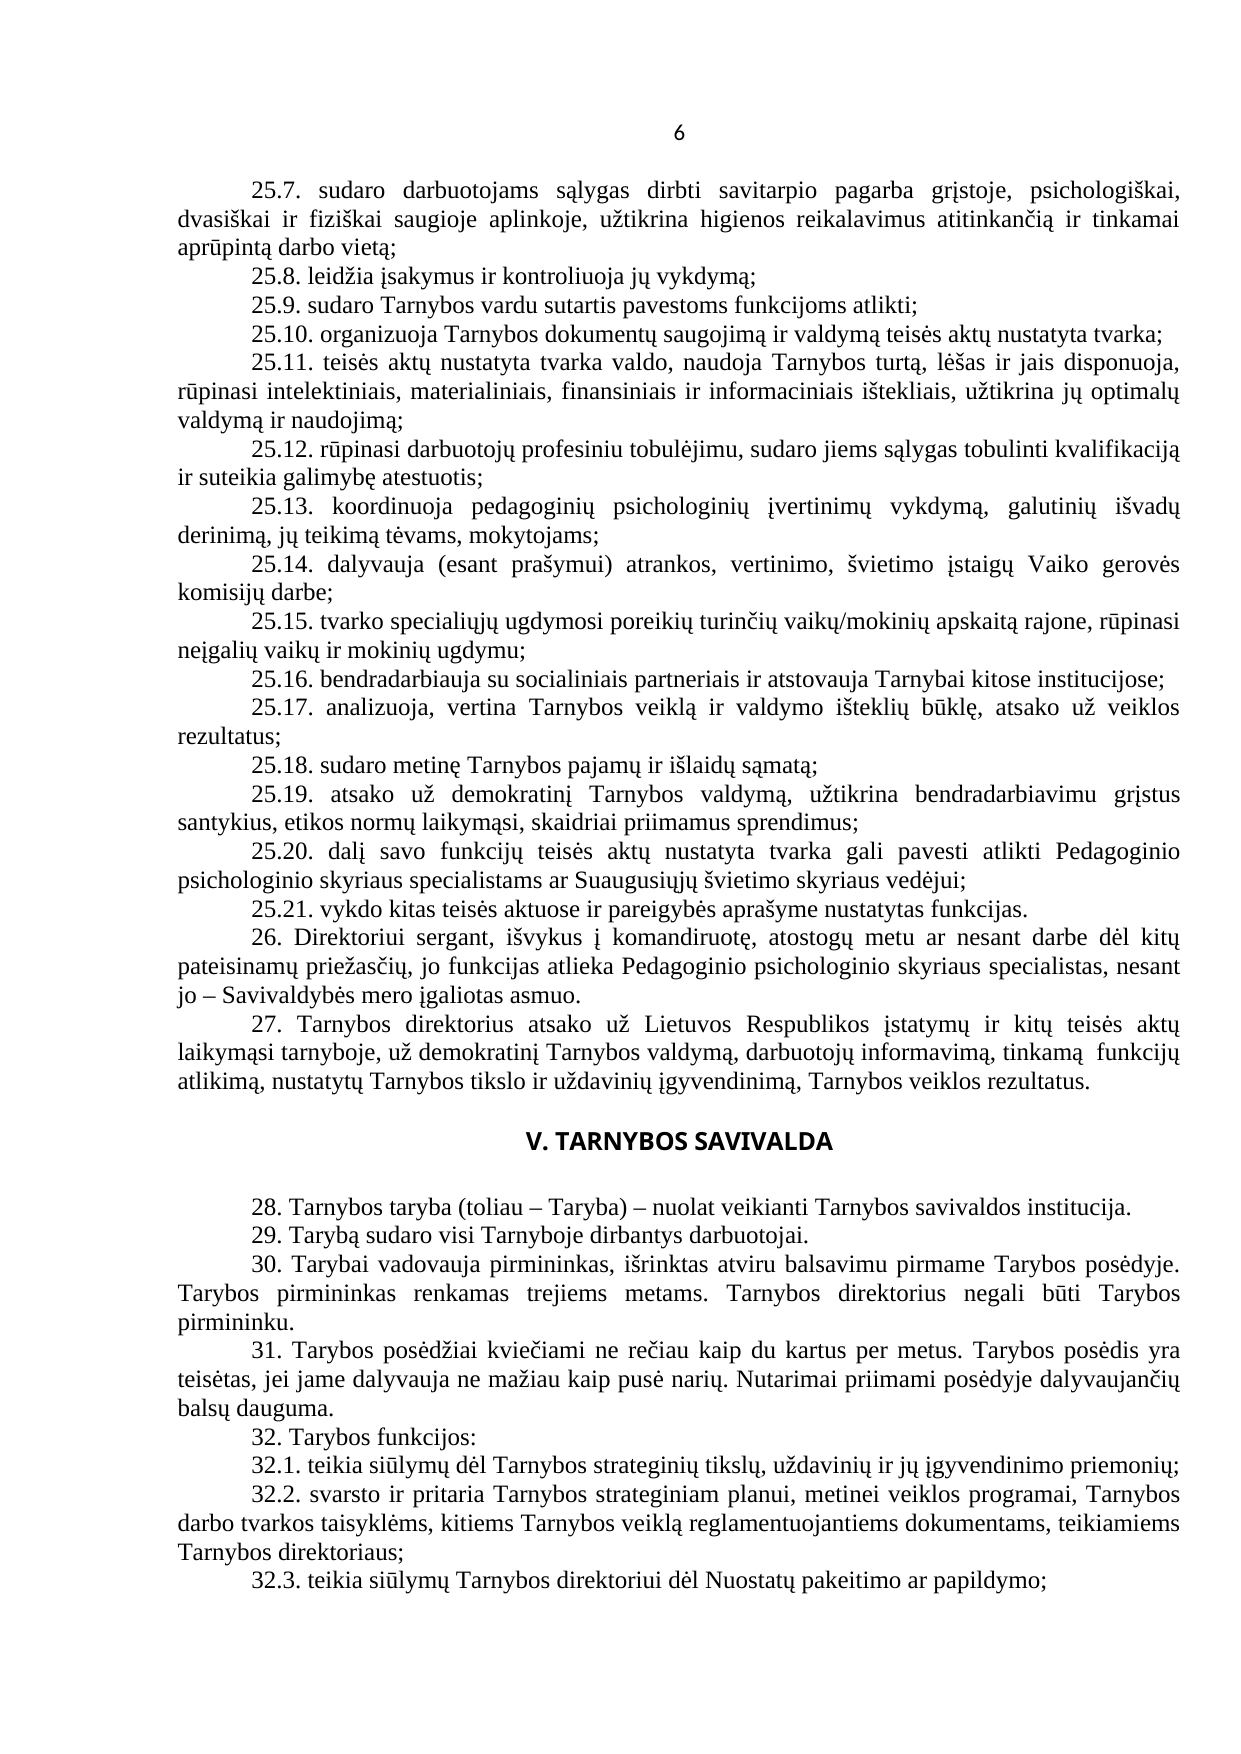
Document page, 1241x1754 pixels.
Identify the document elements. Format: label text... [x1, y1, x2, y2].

text 32. Tarybos funkcijos: [177, 1422, 1181, 1451]
text 25.10. organizuoja Tarnybos dokumentų saugojimą ir valdymą teisės aktų nustatyta tvarka; [177, 319, 1181, 347]
text 25.19. atsako už demokratinį Tarnybos valdymą, užtikrina bendradarbiavimu grįstus santykius, etikos normų laikymąsi, skaidriai priimamus sprendimus; [177, 779, 1181, 836]
text 27. Tarnybos direktorius atsako už Lietuvos Respublikos įstatymų ir kitų teisės aktų laikymąsi tarnyboje, už demokratinį Tarnybos valdymą, darbuotojų informavimą, tinkamą funkcijų atlikimą, nustatytų Tarnybos tikslo ir uždavinių įgyvendinimą, Tarnybos veiklos rezultatus. [177, 1009, 1181, 1095]
text 32.3. teikia siūlymų Tarnybos direktoriui dėl Nuostatų pakeitimo ar papildymo; [251, 1566, 1181, 1594]
text 25.17. analizuoja, vertina Tarnybos veiklą ir valdymo išteklių būklę, atsako už veiklos rezultatus; [177, 692, 1181, 750]
text 25.16. bendradarbiauja su socialiniais partneriais ir atstovauja Tarnybai kitose institucijose; [177, 664, 1181, 692]
text 25.13. koordinuoja pedagoginių psichologinių įvertinimų vykdymą, galutinių išvadų derinimą, jų teikimą tėvams, mokytojams; [177, 491, 1181, 549]
text 25.14. dalyvauja (esant prašymui) atrankos, vertinimo, švietimo įstaigų Vaiko gerovės komisijų darbe; [177, 549, 1181, 606]
text 29. Tarybą sudaro visi Tarnyboje dirbantys darbuotojai. [177, 1221, 1181, 1249]
text 30. Tarybai vadovauja pirmininkas, išrinktas atviru balsavimu pirmame Tarybos posėdyje. Tarybos pirmininkas renkamas trejiems metams. Tarnybos direktorius negali būti Tarybos pirmininku. [177, 1249, 1181, 1336]
text 25.15. tvarko specialiųjų ugdymosi poreikių turinčių vaikų/mokinių apskaitą rajone, rūpinasi neįgalių vaikų ir mokinių ugdymu; [177, 606, 1181, 664]
text 25.12. rūpinasi darbuotojų profesiniu tobulėjimu, sudaro jiems sąlygas tobulinti kvalifikaciją ir suteikia galimybę atestuotis; [177, 434, 1181, 491]
text 31. Tarybos posėdžiai kviečiami ne rečiau kaip du kartus per metus. Tarybos posėdis yra teisėtas, jei jame dalyvauja ne mažiau kaip pusė narių. Nutarimai priimami posėdyje dalyvaujančių balsų dauguma. [177, 1336, 1181, 1422]
text 25.11. teisės aktų nustatyta tvarka valdo, naudoja Tarnybos turtą, lėšas ir jais disponuoja, rūpinasi intelektiniais, materialiniais, finansiniais ir informaciniais ištekliais, užtikrina jų optimalų valdymą ir naudojimą; [177, 347, 1181, 434]
text 25.8. leidžia įsakymus ir kontroliuoja jų vykdymą; [177, 261, 1181, 290]
text 32.1. teikia siūlymų dėl Tarnybos strateginių tikslų, uždavinių ir jų įgyvendinimo priemonių; [251, 1451, 1181, 1479]
text 25.20. dalį savo funkcijų teisės aktų nustatyta tvarka gali pavesti atlikti Pedagoginio psichologinio skyriaus specialistams ar Suaugusiųjų švietimo skyriaus vedėjui; [177, 836, 1181, 894]
text 26. Direktoriui sergant, išvykus į komandiruotę, atostogų metu ar nesant darbe dėl kitų pateisinamų priežasčių, jo funkcijas atlieka Pedagoginio psichologinio skyriaus specialistas, nesant jo – Savivaldybės mero įgaliotas asmuo. [177, 922, 1181, 1009]
text 25.9. sudaro Tarnybos vardu sutartis pavestoms funkcijoms atlikti; [177, 290, 1181, 319]
text 25.18. sudaro metinę Tarnybos pajamų ir išlaidų sąmatą; [177, 750, 1181, 779]
text 32.2. svarsto ir pritaria Tarnybos strateginiam planui, metinei veiklos programai, Tarnybos darbo tvarkos taisyklėms, kitiems Tarnybos veiklą reglamentuojantiems dokumentams, teikiamiems Tarnybos direktoriaus; [177, 1479, 1181, 1566]
text V. TARNYBOS SAVIVALDA [177, 1124, 1181, 1158]
text 28. Tarnybos taryba (toliau – Taryba) – nuolat veikianti Tarnybos savivaldos institucija. [177, 1192, 1181, 1221]
text 25.21. vykdo kitas teisės aktuose ir pareigybės aprašyme nustatytas funkcijas. [177, 894, 1181, 922]
text 25.7. sudaro darbuotojams sąlygas dirbti savitarpio pagarba grįstoje, psichologiškai, dvasiškai ir fiziškai saugioje aplinkoje, užtikrina higienos reikalavimus atitinkančią ir tinkamai aprūpintą darbo vietą; [177, 175, 1181, 261]
